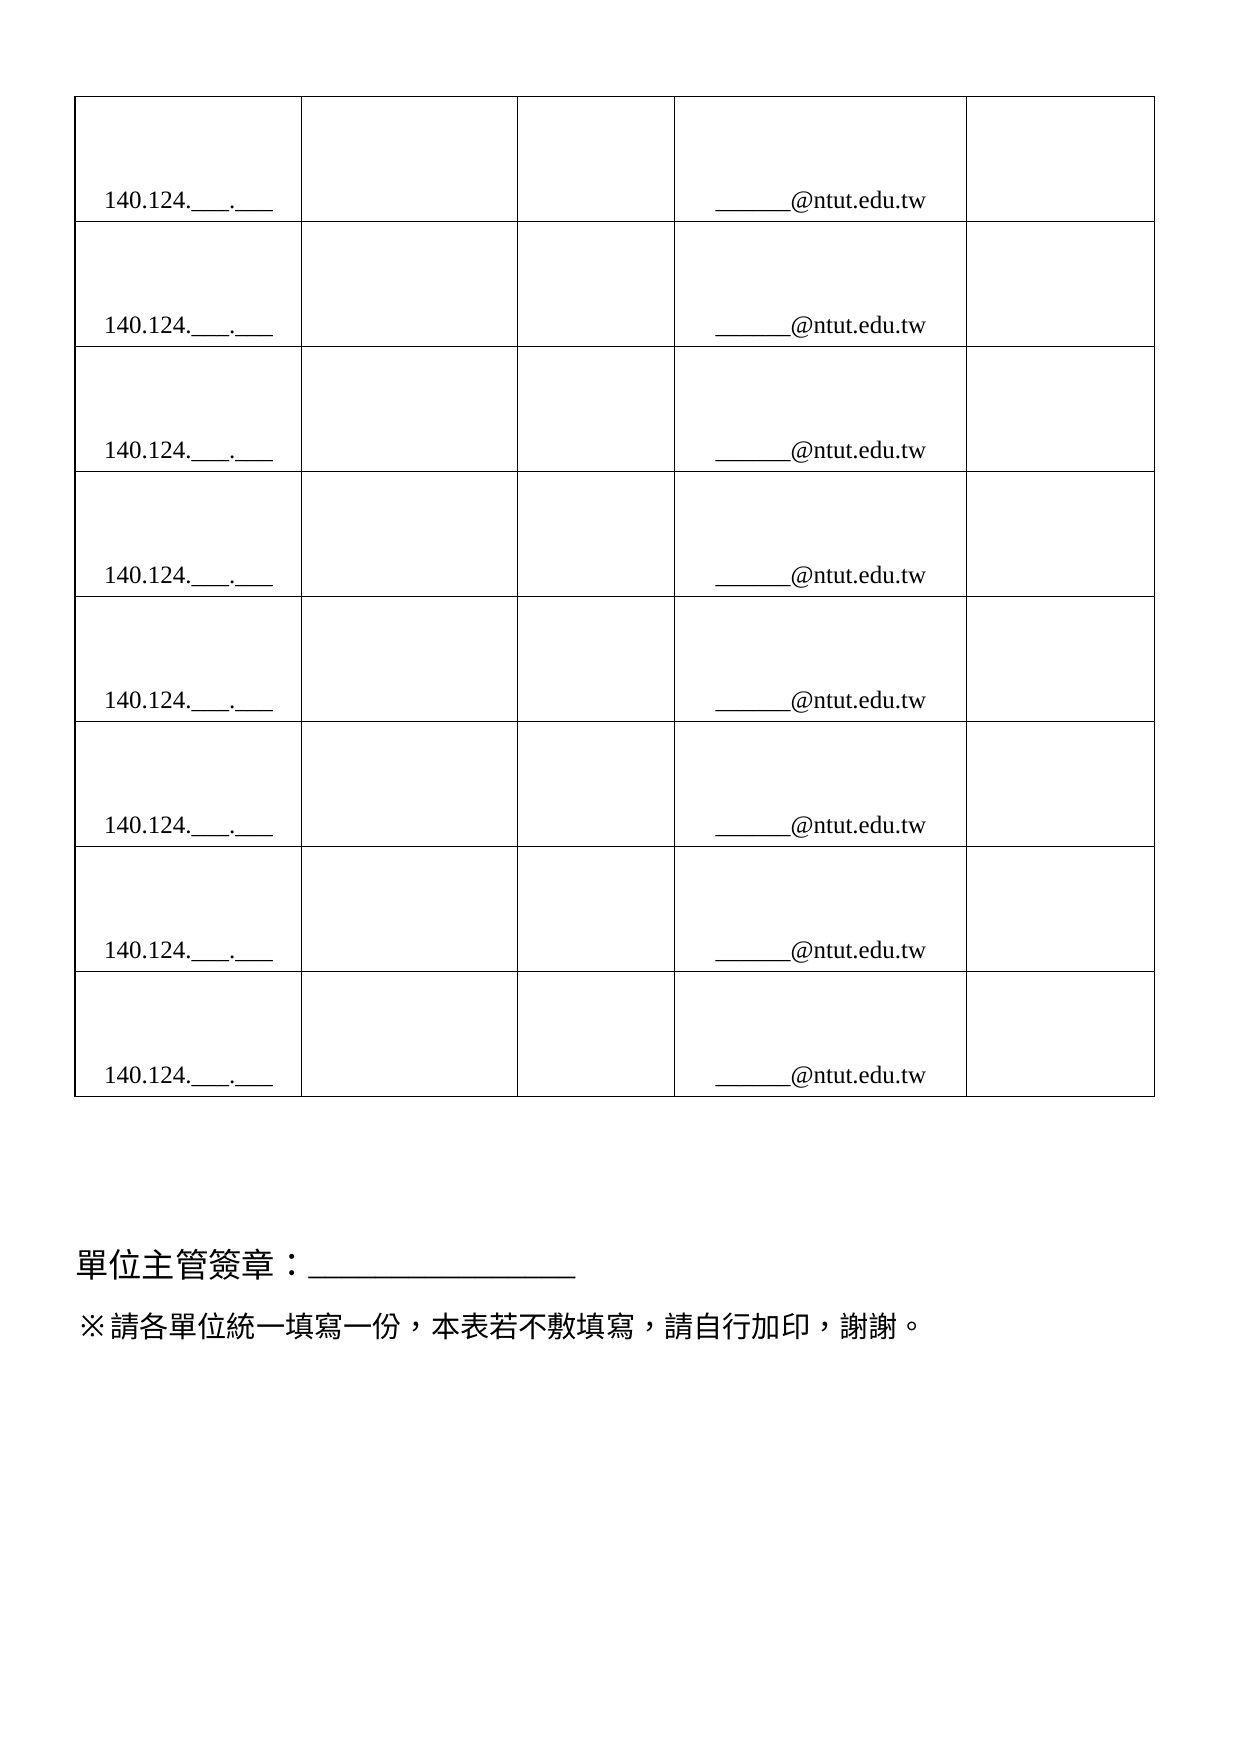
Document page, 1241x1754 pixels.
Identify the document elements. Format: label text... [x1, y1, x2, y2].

table_cell [518, 972, 674, 1096]
table_cell [967, 97, 1154, 221]
table_cell [518, 597, 674, 721]
table_cell 140.124.___.___ [76, 222, 301, 346]
table_cell [302, 972, 517, 1096]
table_cell [518, 472, 674, 596]
table_cell 140.124.___.___ [76, 597, 301, 721]
table_cell ______@ntut.edu.tw [675, 847, 966, 971]
table_cell 140.124.___.___ [76, 972, 301, 1096]
table_cell [967, 722, 1154, 846]
table_cell [967, 597, 1154, 721]
table_cell [967, 222, 1154, 346]
table_cell [302, 597, 517, 721]
table_cell [518, 722, 674, 846]
table_cell [518, 222, 674, 346]
table_cell [302, 222, 517, 346]
table_cell [302, 472, 517, 596]
table_cell 140.124.___.___ [76, 847, 301, 971]
table_cell ______@ntut.edu.tw [675, 472, 966, 596]
table_cell [302, 847, 517, 971]
table_cell 140.124.___.___ [76, 97, 301, 221]
table_cell [967, 972, 1154, 1096]
table_cell [967, 847, 1154, 971]
table_cell [302, 97, 517, 221]
table_cell ______@ntut.edu.tw [675, 597, 966, 721]
table_cell [302, 347, 517, 471]
table_cell [518, 847, 674, 971]
table_cell [967, 347, 1154, 471]
table_cell [518, 97, 674, 221]
table_cell [518, 347, 674, 471]
table_cell [302, 722, 517, 846]
table_cell 140.124.___.___ [76, 347, 301, 471]
text ※請各單位統一填寫一份，本表若不敷填寫，請自行加印，謝謝。 [75, 1283, 1165, 1346]
table_cell 140.124.___.___ [76, 722, 301, 846]
text 單位主管簽章：________________ [75, 1221, 1165, 1283]
table_cell ______@ntut.edu.tw [675, 222, 966, 346]
table_cell 140.124.___.___ [76, 472, 301, 596]
table_cell ______@ntut.edu.tw [675, 347, 966, 471]
table_cell ______@ntut.edu.tw [675, 97, 966, 221]
table_cell ______@ntut.edu.tw [675, 722, 966, 846]
table_cell [967, 472, 1154, 596]
table_cell ______@ntut.edu.tw [675, 972, 966, 1096]
